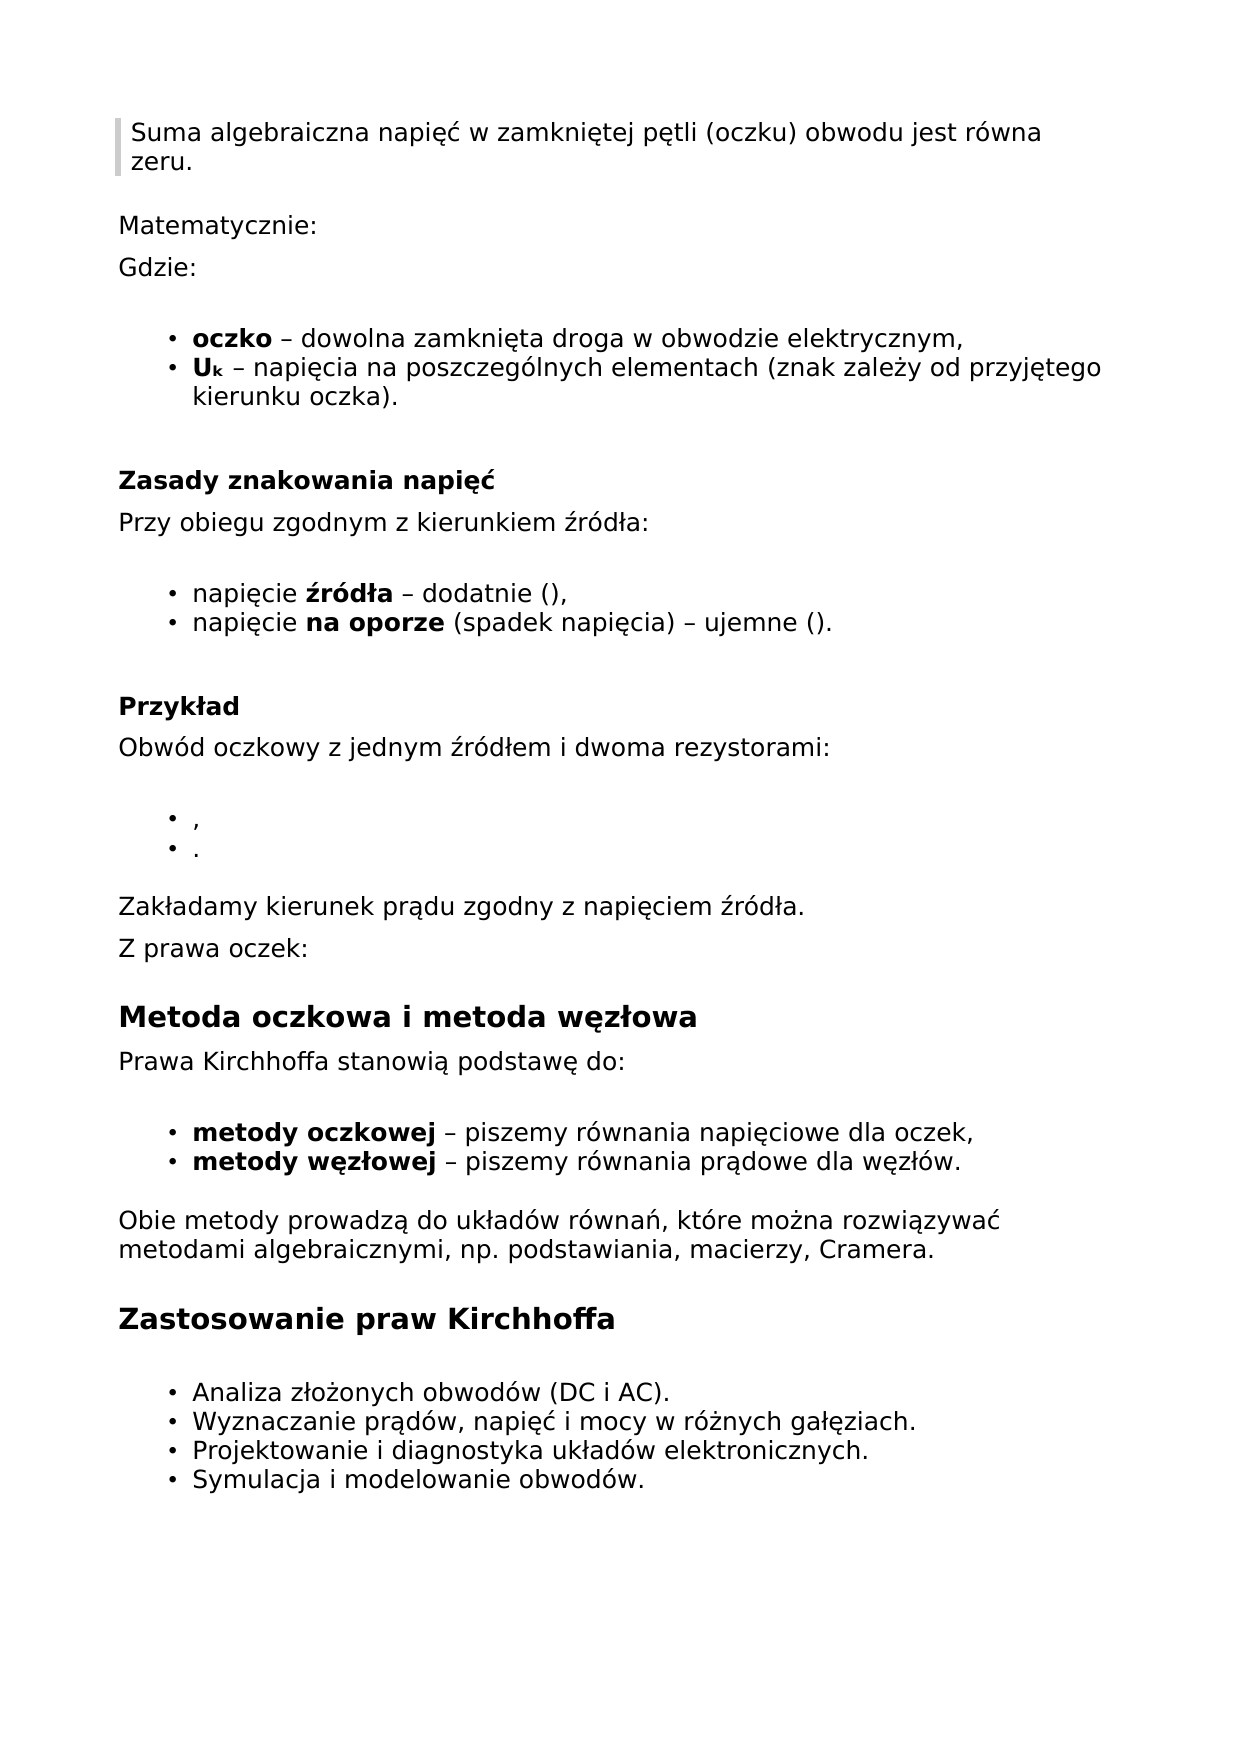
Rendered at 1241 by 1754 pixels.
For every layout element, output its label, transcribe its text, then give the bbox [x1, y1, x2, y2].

text Obwód oczkowy z jednym źródłem i dwoma rezystorami: [118, 733, 1122, 763]
list metody oczkowej – piszemy równania napięciowe dla oczek, [177, 1118, 1122, 1148]
subtitle Przykład [118, 692, 1122, 721]
list Wyznaczanie prądów, napięć i mocy w różnych gałęziach. [177, 1407, 1122, 1436]
list Uₖ – napięcia na poszczególnych elementach (znak zależy od przyjętego kierunku oczka). [177, 353, 1122, 412]
text Z prawa oczek: [118, 934, 1122, 963]
text Gdzie: [118, 253, 1122, 282]
list Symulacja i modelowanie obwodów. [177, 1466, 1122, 1495]
text Prawa Kirchhoffa stanowią podstawę do: [118, 1047, 1122, 1076]
list Projektowanie i diagnostyka układów elektronicznych. [177, 1436, 1122, 1466]
text Przy obiegu zgodnym z kierunkiem źródła: [118, 508, 1122, 537]
list napięcie źródła – dodatnie (), [177, 579, 1122, 608]
list Analiza złożonych obwodów (DC i AC). [177, 1378, 1122, 1407]
text Zakładamy kierunek prądu zgodny z napięciem źródła. [118, 892, 1122, 922]
list oczko – dowolna zamknięta droga w obwodzie elektrycznym, [177, 324, 1122, 353]
list . [177, 834, 1122, 863]
table_header Suma algebraiczna napięć w zamkniętej pętli (oczku) obwodu jest równa zeru. [121, 118, 1122, 176]
list metody węzłowej – piszemy równania prądowe dla węzłów. [177, 1148, 1122, 1177]
text Obie metody prowadzą do układów równań, które można rozwiązywać metodami algebraicznymi, np. podstawiania, macierzy, Cramera. [118, 1206, 1122, 1264]
text Matematycznie: [118, 211, 1122, 241]
subtitle Zastosowanie praw Kirchhoffa [118, 1302, 1122, 1336]
subtitle Zasady znakowania napięć [118, 466, 1122, 495]
list napięcie na oporze (spadek napięcia) – ujemne (). [177, 608, 1122, 637]
list , [177, 805, 1122, 834]
subtitle Metoda oczkowa i metoda węzłowa [118, 1001, 1122, 1035]
